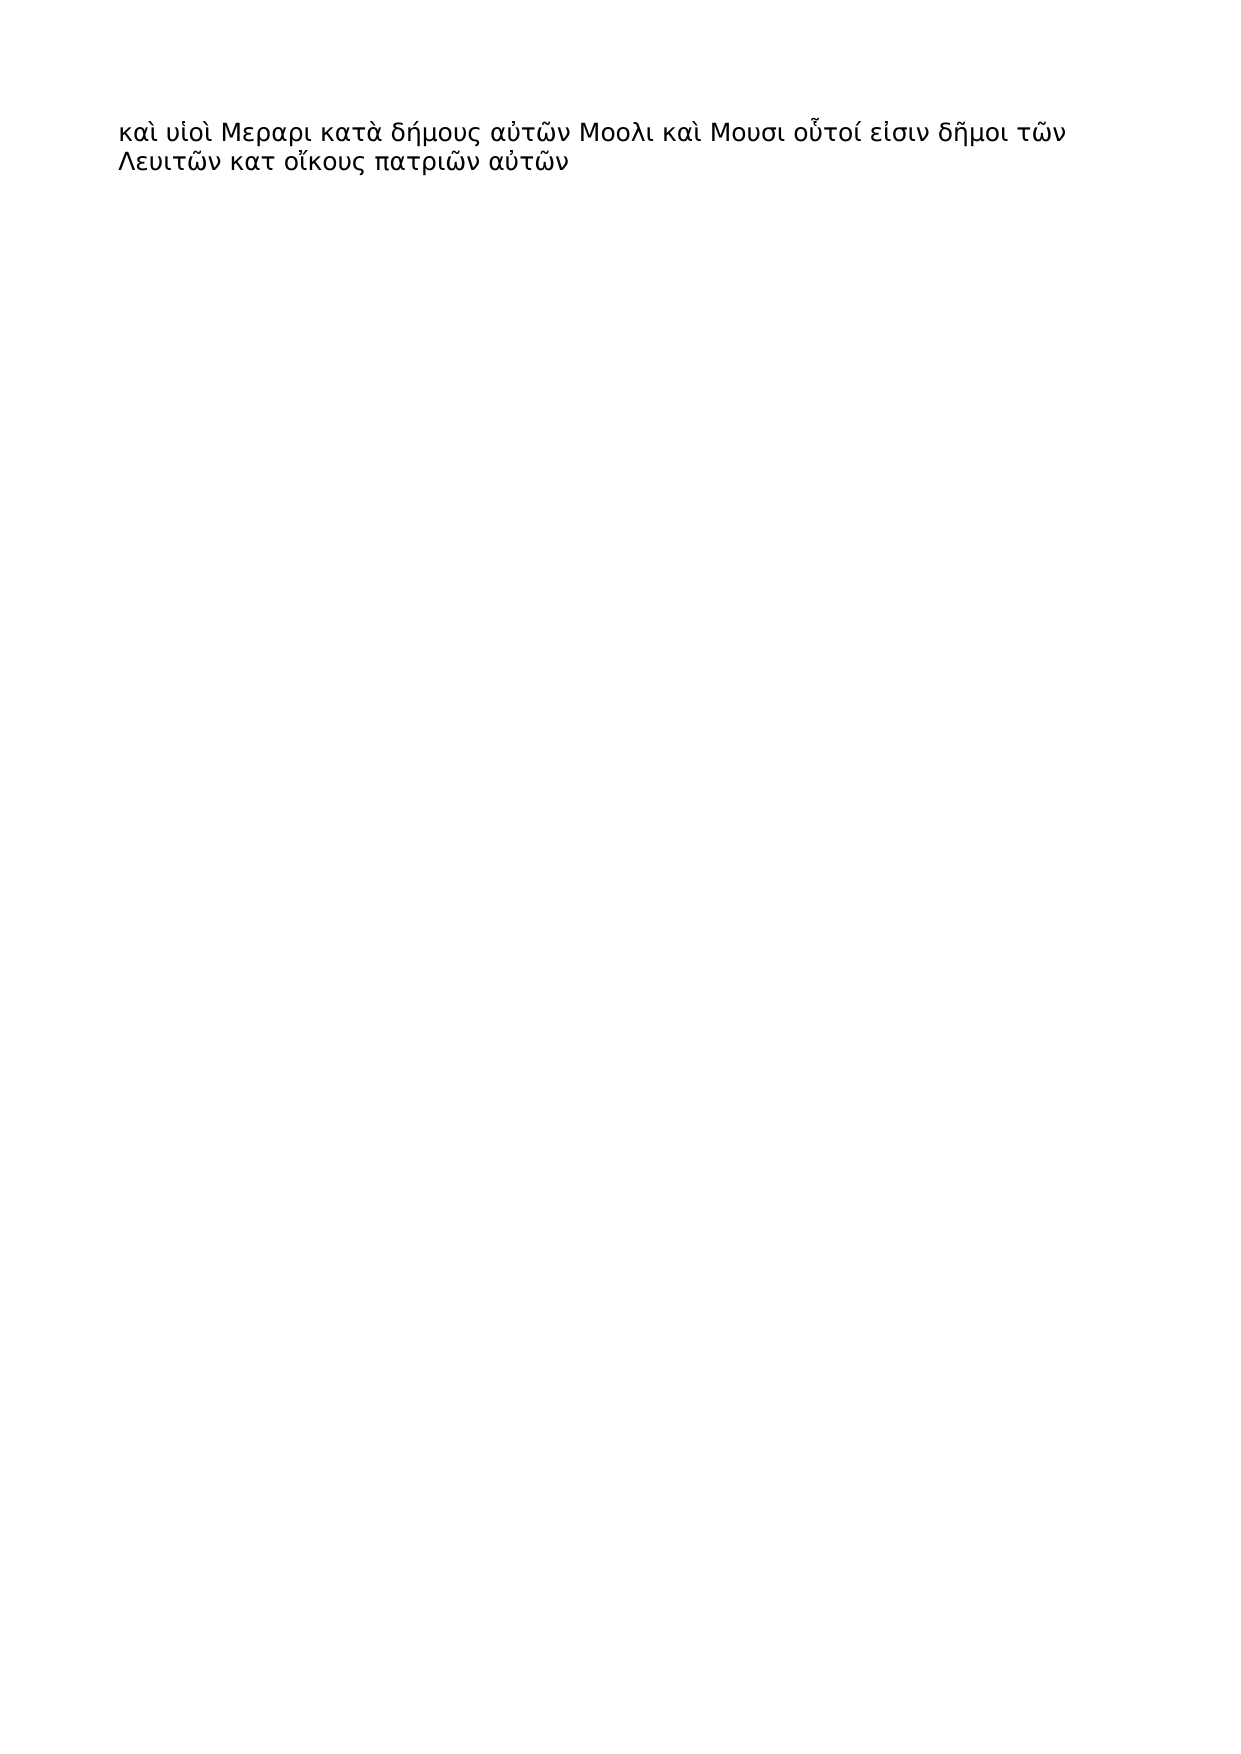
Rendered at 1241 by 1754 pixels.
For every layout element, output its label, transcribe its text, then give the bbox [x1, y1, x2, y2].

text καὶ υἱοὶ Μεραρι κατὰ δήμους αὐτῶν Μοολι καὶ Μουσι οὗτοί εἰσιν δῆμοι τῶν Λευιτῶν κατ οἴκους πατριῶν αὐτῶν [118, 118, 1122, 176]
